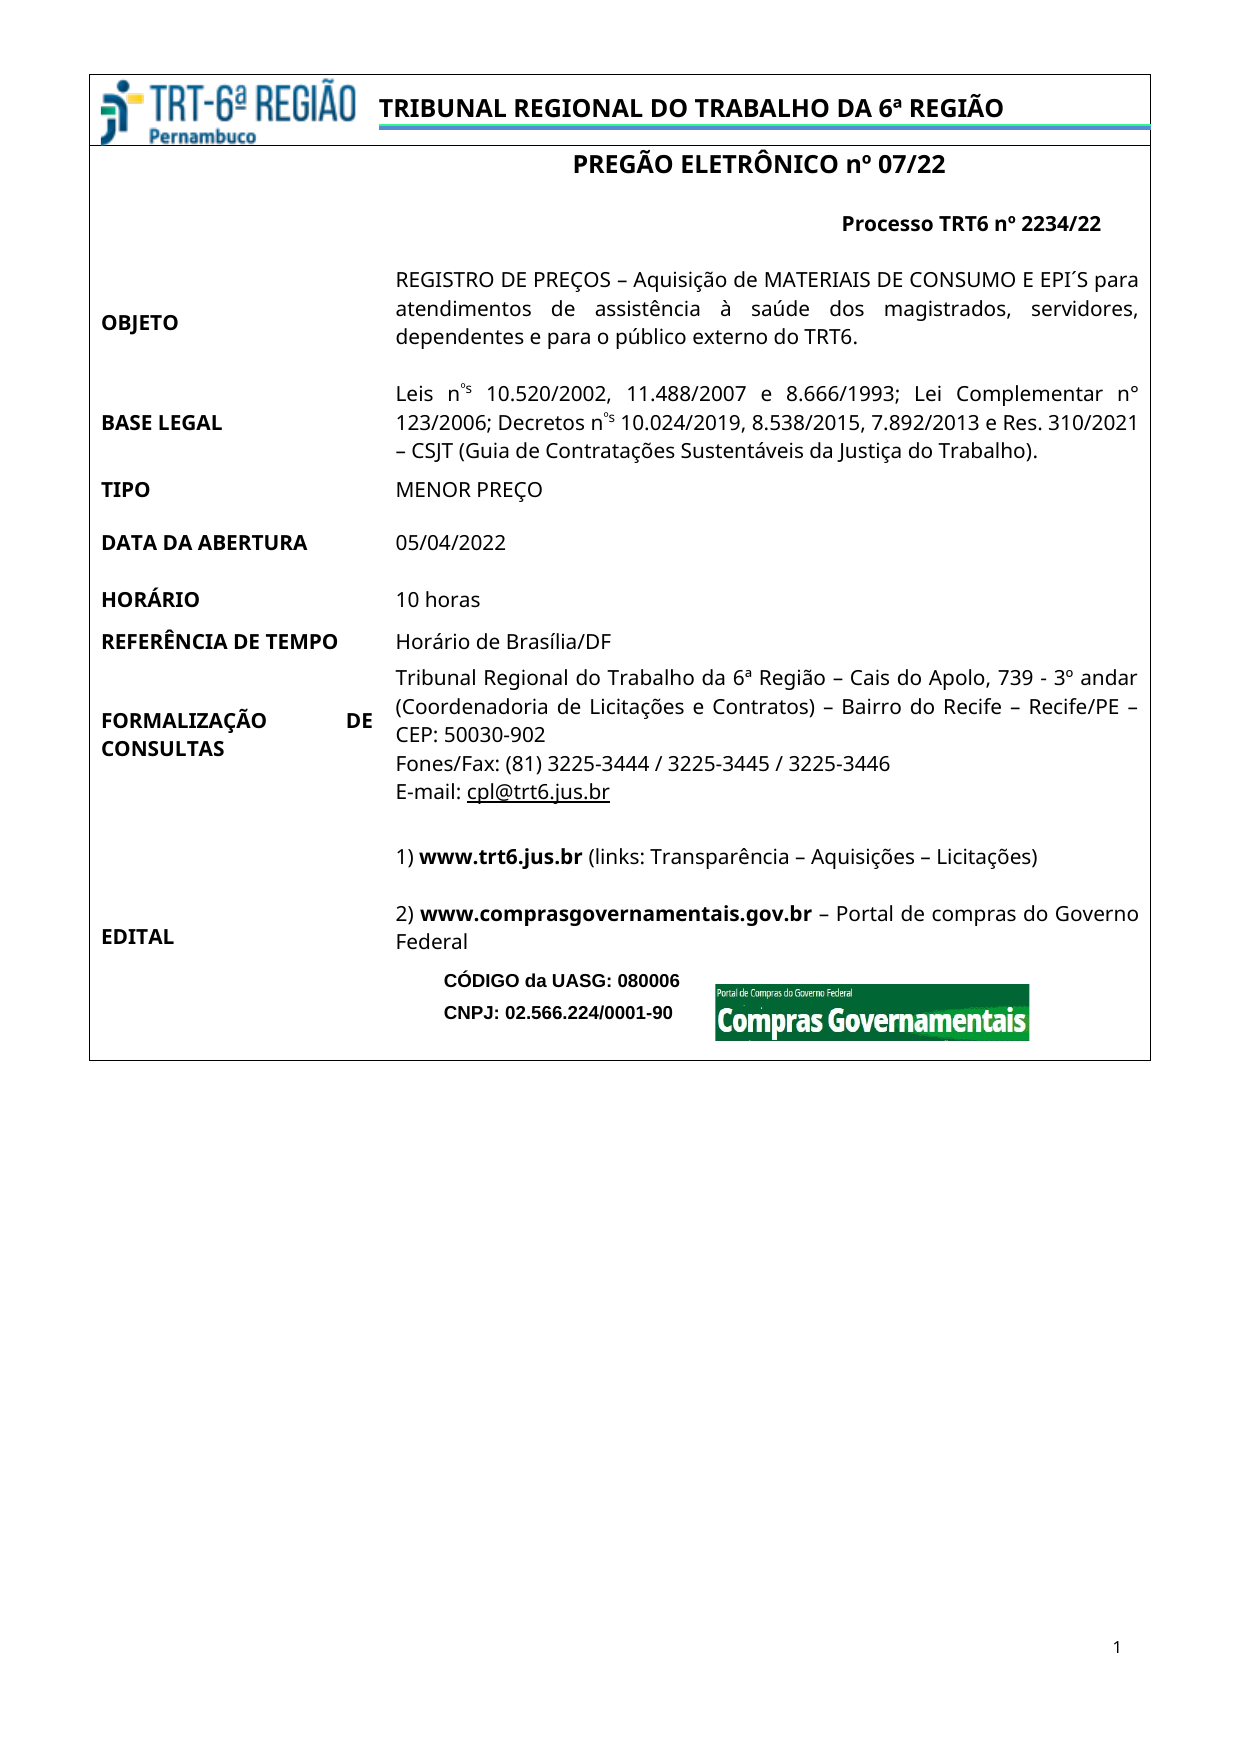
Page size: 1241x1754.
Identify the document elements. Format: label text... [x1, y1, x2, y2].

table_cell Leis nºs 10.520/2002, 11.488/2007 e 8.666/1993; Lei Complementar n° 123/2006; Decretos nºs 10.024/2019, 8.538/2015, 7.892/2013 e Res. 310/2021 – CSJT (Guia de Contratações Sustentáveis da Justiça do Trabalho). [384, 379, 1150, 465]
table_cell REGISTRO DE PREÇOS – Aquisição de MATERIAIS DE CONSUMO E EPI´S para atendimentos de assistência à saúde dos magistrados, servidores, dependentes e para o público externo do TRT6. [384, 266, 1150, 379]
table_cell HORÁRIO [90, 571, 384, 627]
table_cell 10 horas [384, 571, 1150, 627]
table_cell Tribunal Regional do Trabalho da 6ª Região – Cais do Apolo, 739 - 3º andar (Coordenadoria de Licitações e Contratos) – Bairro do Recife – Recife/PE – CEP: 50030-902 Fones/Fax: (81) 3225-3444 / 3225-3445 / 3225-3446 E-mail: cpl@trt6.jus.br [384, 656, 1150, 813]
table_cell Horário de Brasília/DF [384, 628, 1150, 656]
table_cell OBJETO [90, 266, 384, 379]
table_cell REFERÊNCIA DE TEMPO [90, 628, 384, 656]
table_cell DATA DA ABERTURA [90, 514, 384, 571]
table_cell 05/04/2022 [384, 514, 1150, 571]
table_header [90, 75, 367, 145]
table_cell 1) www.trt6.jus.br (links: Transparência – Aquisições – Licitações) 2) www.comprasgovernamentais.gov.br – Portal de compras do Governo Federal [384, 814, 1150, 1059]
table_cell [90, 146, 367, 209]
table_cell PREGÃO ELETRÔNICO nº 07/22 [368, 146, 1150, 209]
table_cell BASE LEGAL [90, 379, 384, 465]
table_cell MENOR PREÇO [384, 465, 1150, 514]
table_cell TIPO [90, 465, 384, 514]
table_cell EDITAL [90, 814, 384, 1059]
table_cell FORMALIZAÇÃO DE CONSULTAS [90, 656, 384, 813]
table_header [154, 139, 162, 145]
table_header TRIBUNAL REGIONAL DO TRABALHO DA 6ª REGIÃO [368, 75, 1150, 145]
table_cell Processo TRT6 nº 2234/22 [90, 209, 1150, 266]
